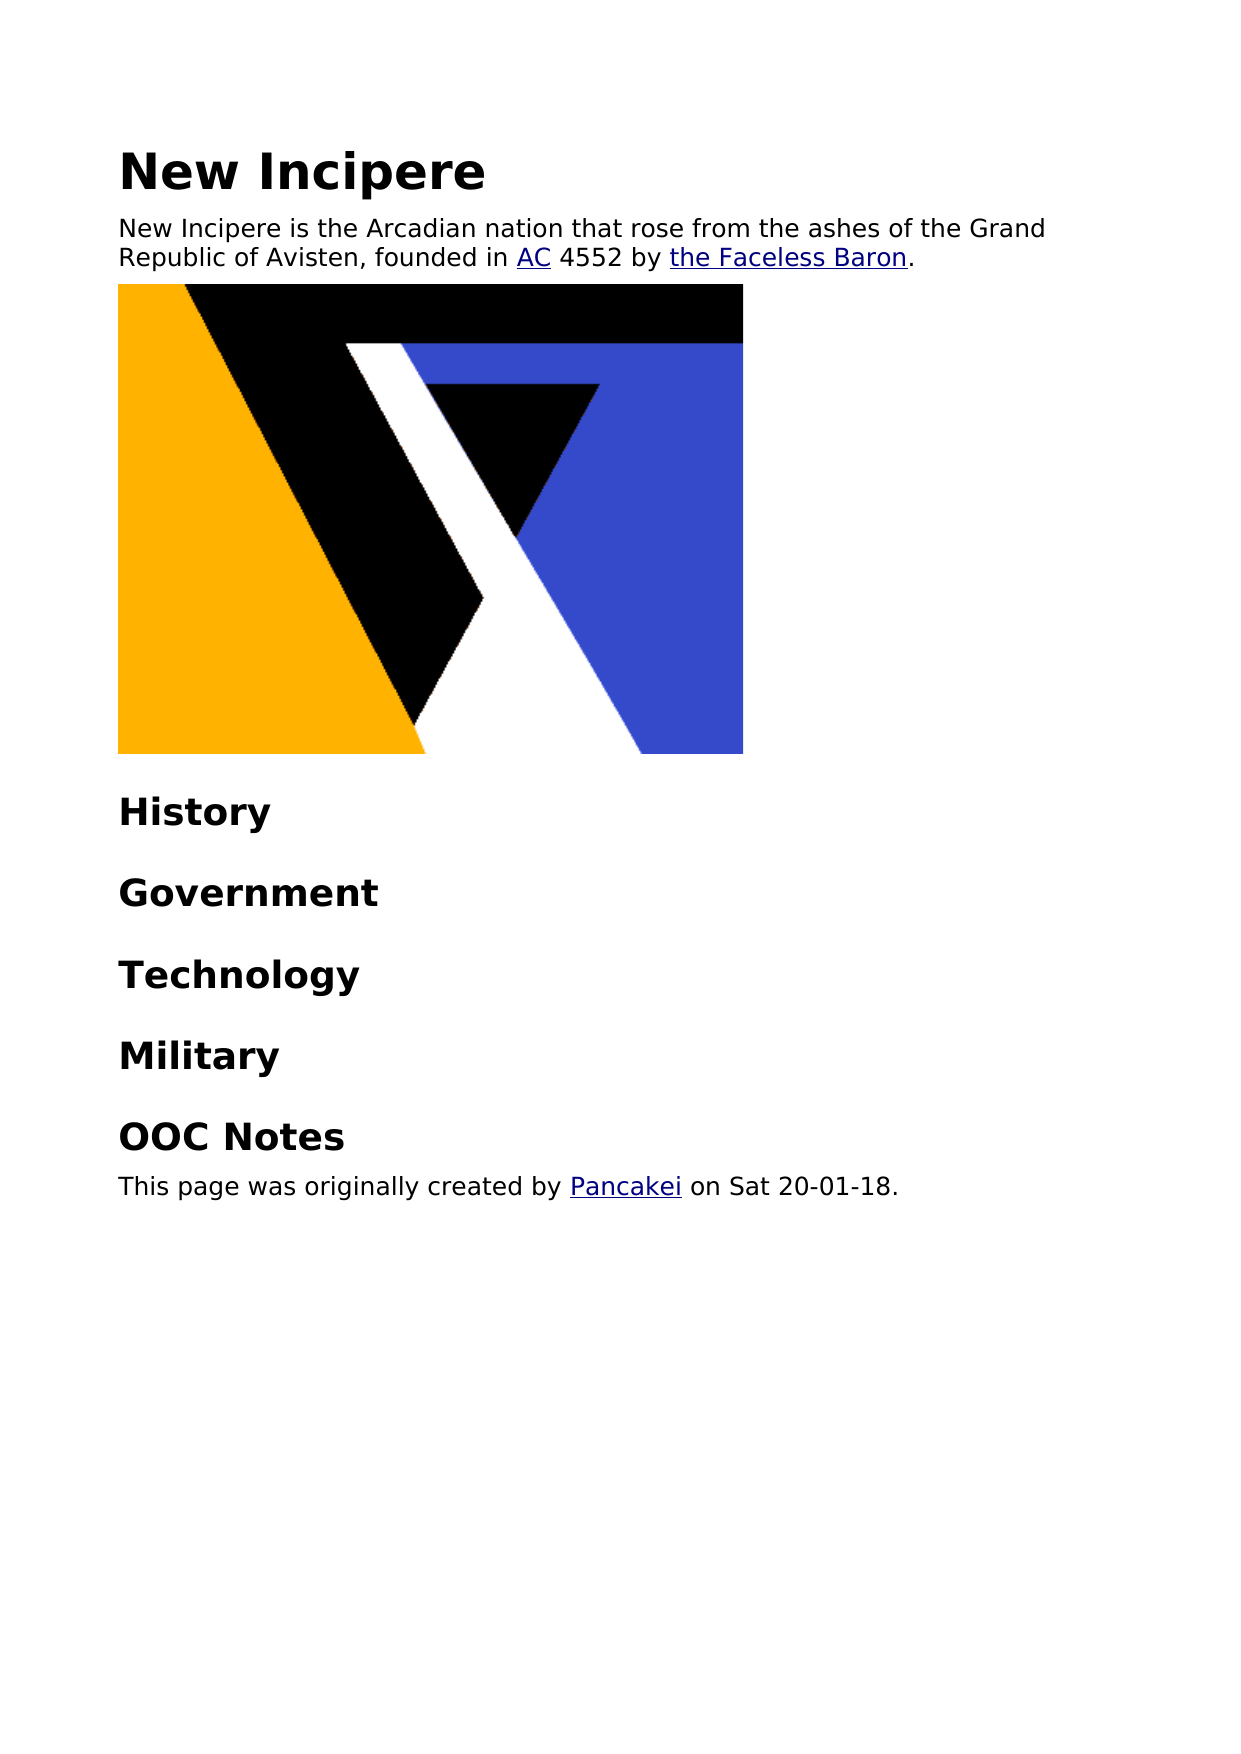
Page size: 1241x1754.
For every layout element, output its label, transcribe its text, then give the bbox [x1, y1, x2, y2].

subtitle OOC Notes [118, 1116, 1122, 1159]
subtitle New Incipere [118, 143, 1122, 201]
text This page was originally created by Pancakei on Sat 20-01-18. [118, 1172, 1122, 1201]
picture [118, 284, 744, 754]
subtitle Military [118, 1034, 1122, 1078]
subtitle Government [118, 872, 1122, 916]
text New Incipere is the Arcadian nation that rose from the ashes of the Grand Republic of Avisten, founded in AC 4552 by the Faceless Baron. [118, 214, 1122, 272]
subtitle History [118, 791, 1122, 834]
subtitle Technology [118, 953, 1122, 997]
